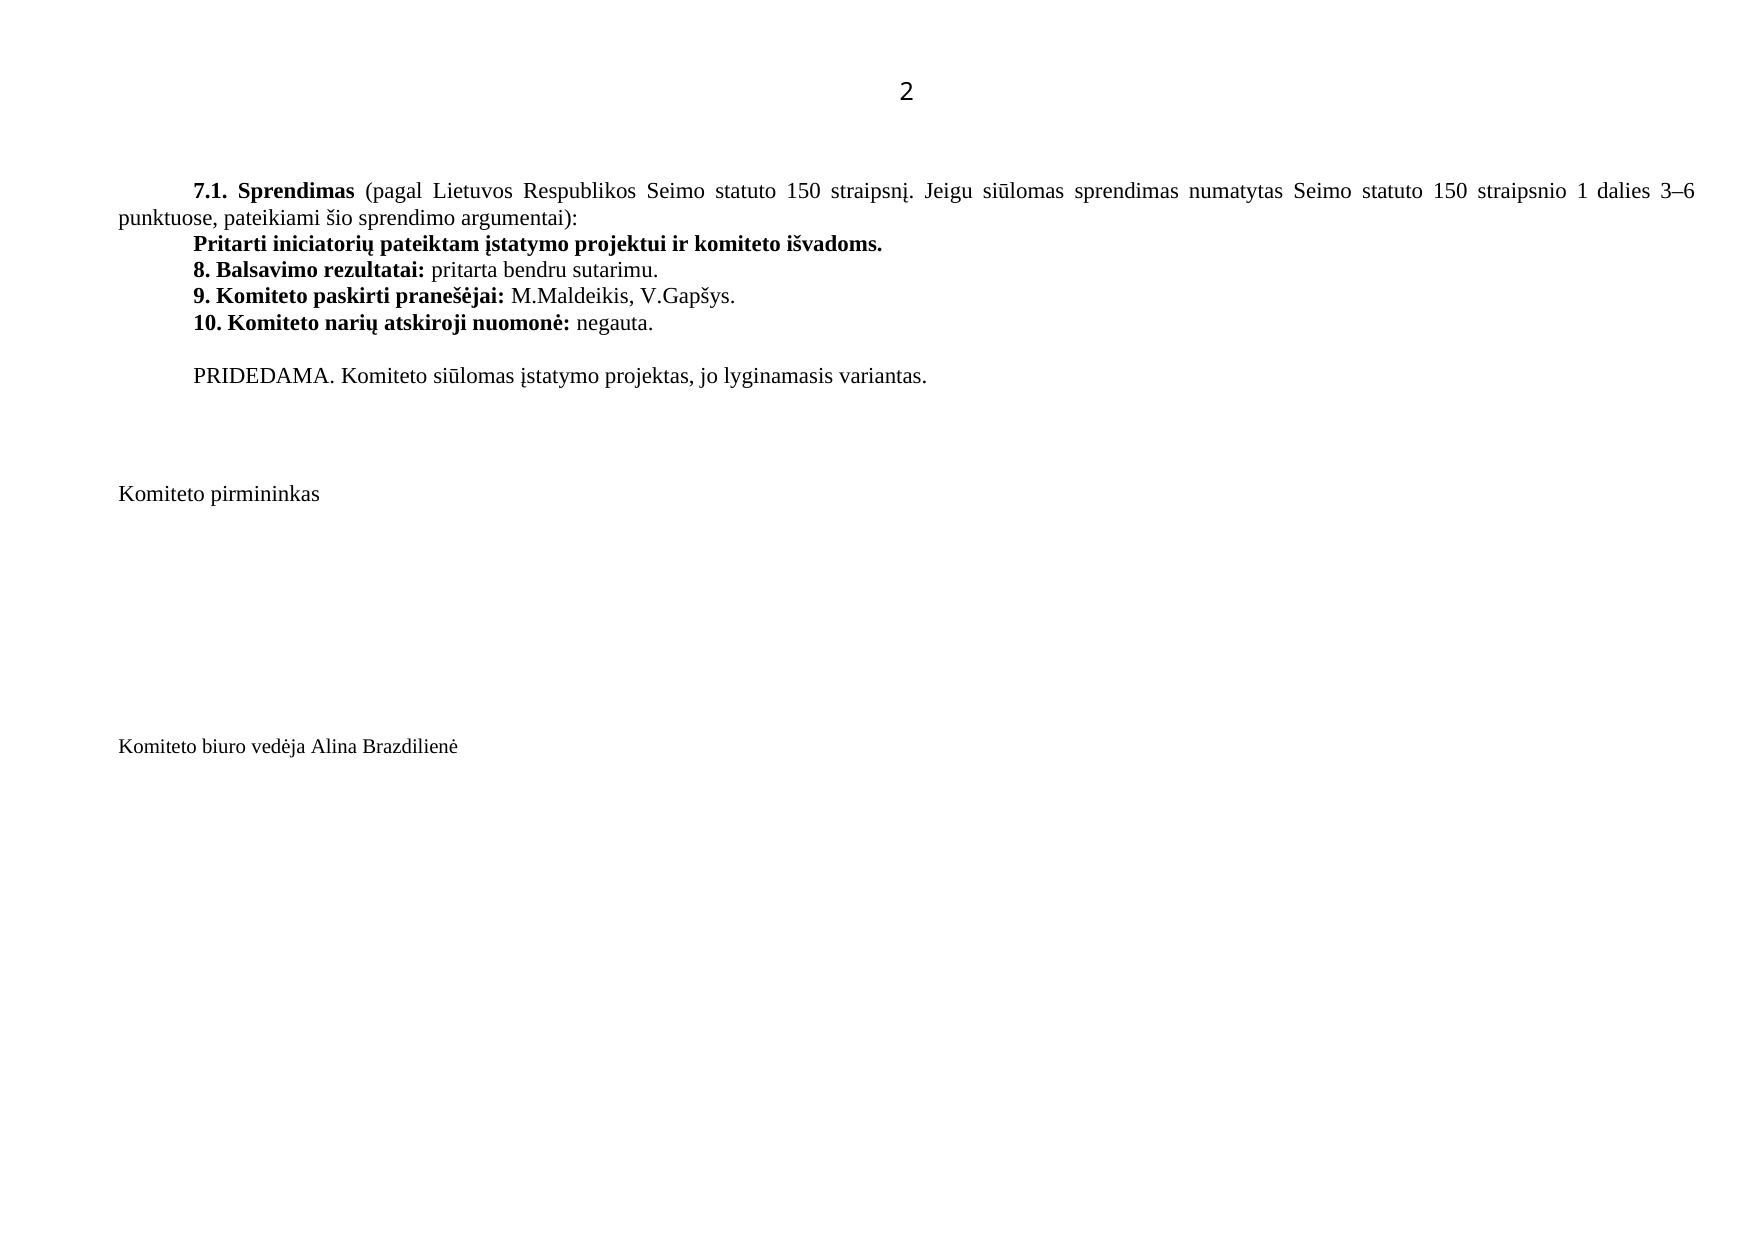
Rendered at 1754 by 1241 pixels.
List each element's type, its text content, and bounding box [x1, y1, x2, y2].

text Pritarti iniciatorių pateiktam įstatymo projektui ir komiteto išvadoms. [118, 230, 1695, 256]
text 7.1. Sprendimas (pagal Lietuvos Respublikos Seimo statuto 150 straipsnį. Jeigu siūlomas sprendimas numatytas Seimo statuto 150 straipsnio 1 dalies 3–6 punktuose, pateikiami šio sprendimo argumentai): [118, 177, 1695, 230]
text Komiteto pirmininkas [118, 480, 1695, 506]
text 10. Komiteto narių atskiroji nuomonė: negauta. [118, 309, 1695, 335]
text PRIDEDAMA. Komiteto siūlomas įstatymo projektas, jo lyginamasis variantas. [118, 362, 1695, 388]
text Komiteto biuro vedėja Alina Brazdilienė [118, 734, 1695, 758]
text 8. Balsavimo rezultatai: pritarta bendru sutarimu. [118, 256, 1695, 283]
text 9. Komiteto paskirti pranešėjai: M.Maldeikis, V.Gapšys. [118, 283, 1695, 309]
